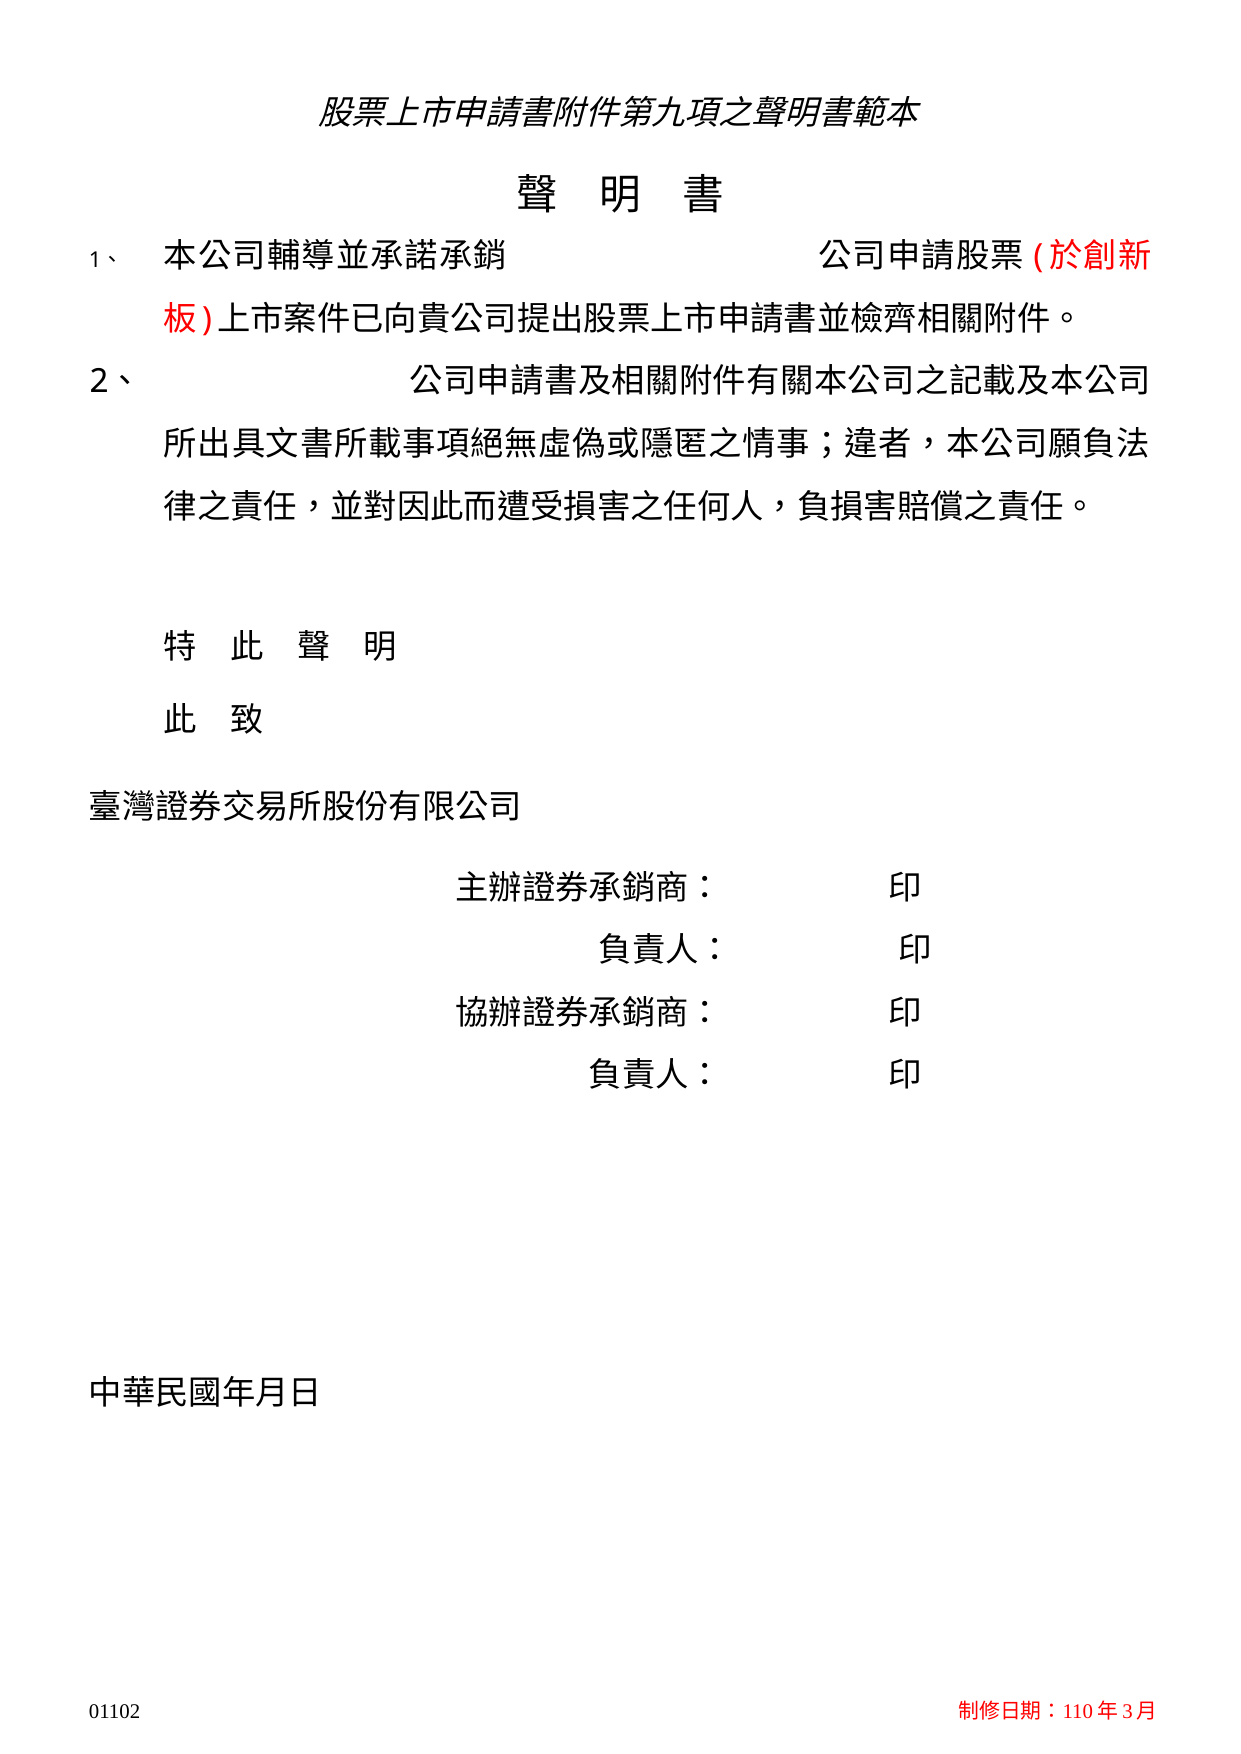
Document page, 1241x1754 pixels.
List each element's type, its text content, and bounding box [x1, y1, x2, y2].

text 負責人： 印 [89, 1031, 1152, 1093]
text 此 致 [89, 675, 1152, 738]
list 本公司輔導並承諾承銷 公司申請股票(於創新板)上市案件已向貴公司提出股票上市申請書並檢齊相關附件。 [89, 212, 1152, 337]
text 聲 明 書 [89, 149, 1152, 212]
text 主辦證券承銷商： 印 [89, 843, 1152, 906]
text 股票上市申請書附件第九項之聲明書範本 [89, 68, 1152, 131]
list 公司申請書及相關附件有關本公司之記載及本公司所出具文書所載事項絕無虛偽或隱匿之情事；違者，本公司願負法律之責任，並對因此而遭受損害之任何人，負損害賠償之責任。 [89, 337, 1152, 524]
text 臺灣證券交易所股份有限公司 [89, 762, 1152, 824]
text 中華民國年月日 [89, 1348, 1152, 1411]
text 負責人： 印 [89, 906, 1152, 968]
text 協辦證券承銷商： 印 [89, 968, 1152, 1031]
text 特 此 聲 明 [89, 602, 1152, 665]
